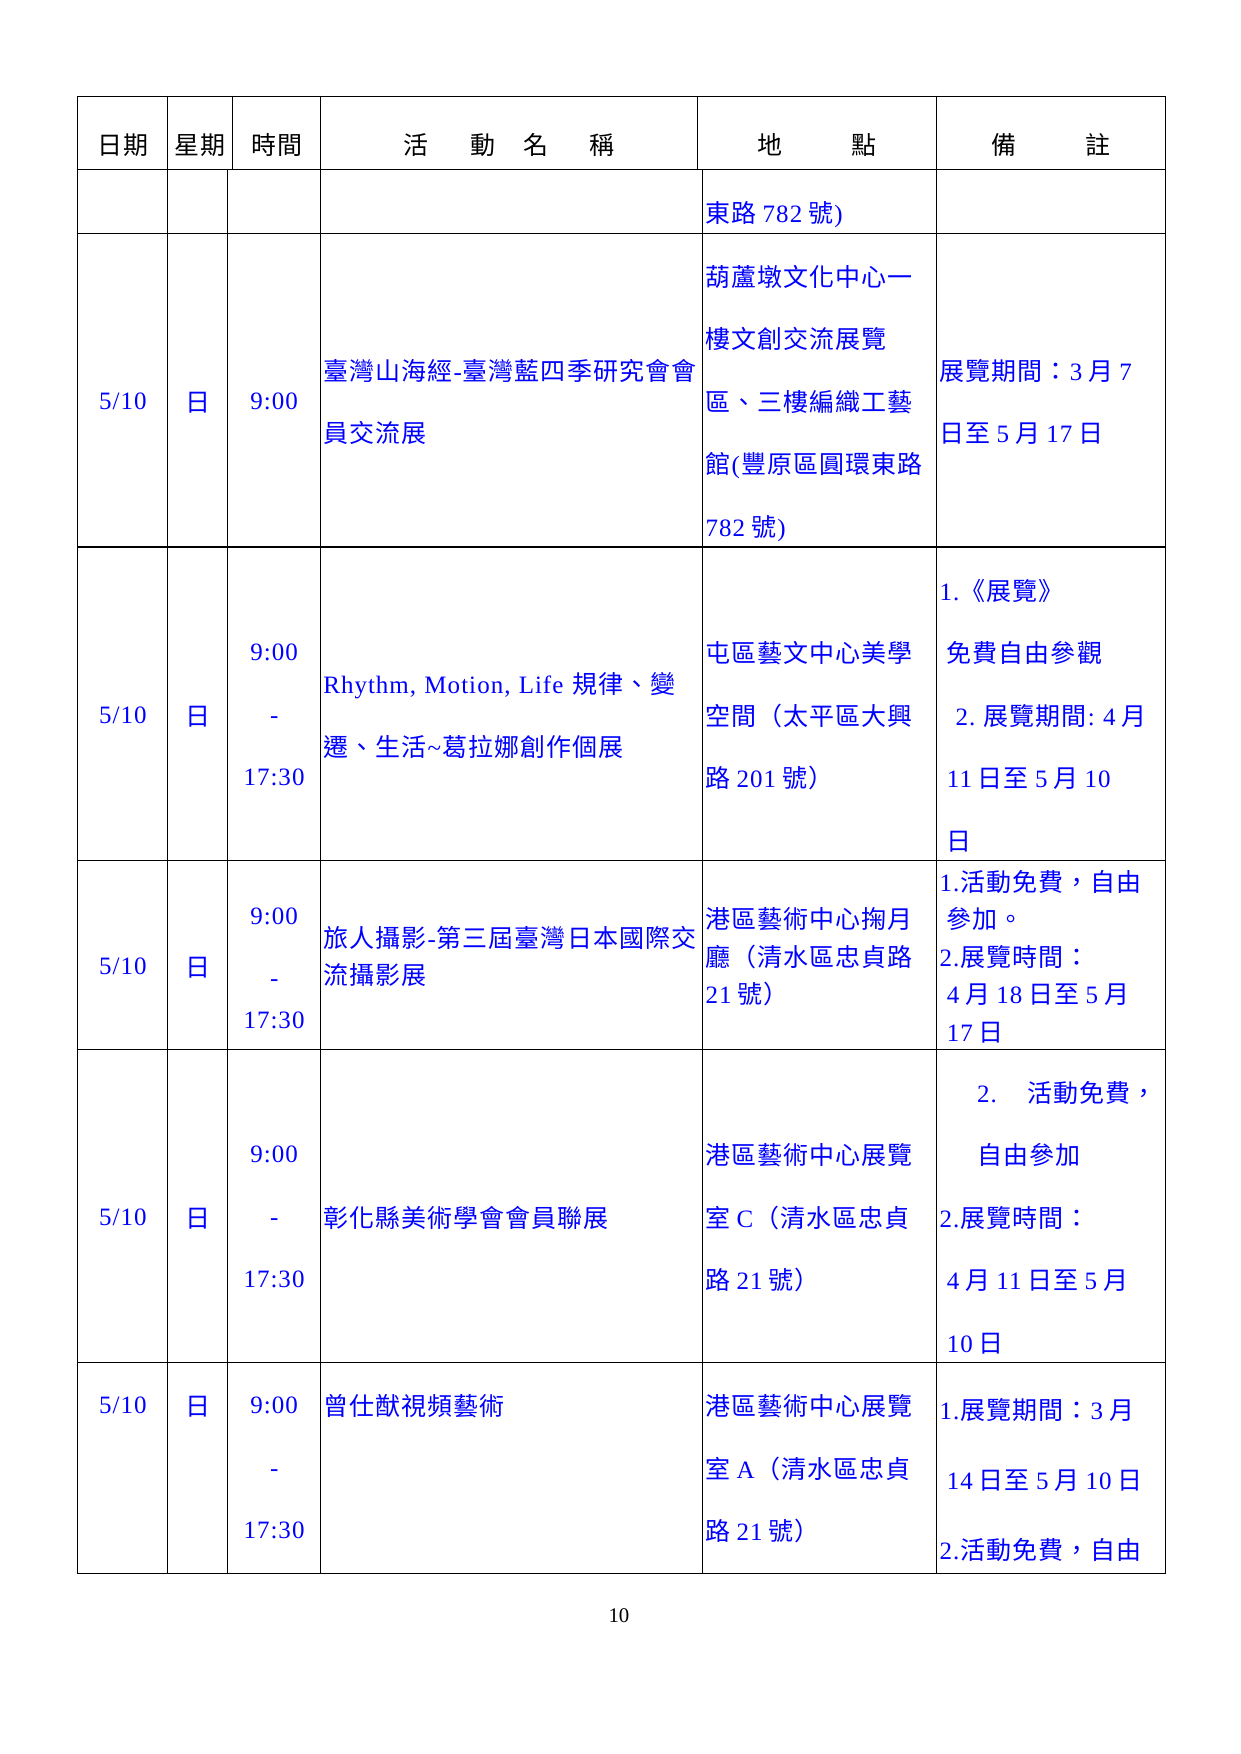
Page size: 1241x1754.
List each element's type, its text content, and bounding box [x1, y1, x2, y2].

table_cell 日 [168, 548, 227, 860]
table_cell 日 [168, 234, 227, 546]
table_cell 彰化縣美術學會會員聯展 [321, 1050, 702, 1362]
table_cell 9:00 - 17:30 [228, 1363, 320, 1573]
table_cell [78, 170, 167, 233]
table_cell 葫蘆墩文化中心一樓文創交流展覽區、三樓編織工藝館(豐原區圓環東路782號) [703, 234, 936, 546]
table_cell 5/10 [78, 861, 167, 1048]
table_cell 5/10 [78, 234, 167, 546]
table_cell [228, 170, 320, 233]
table_cell 活動免費，自由參加 2.展覽時間： 4月11日至5月 10日 [937, 1050, 1165, 1362]
table_cell 展覽期間：3月7日至5月17日 [937, 234, 1165, 546]
table_header 時間 [233, 97, 320, 169]
table_header 星期 [168, 97, 232, 169]
table_cell [168, 170, 227, 233]
table_cell 港區藝術中心展覽室A（清水區忠貞路21號） [703, 1363, 936, 1573]
table_cell 5/10 [78, 1363, 167, 1573]
table_header 日期 [78, 97, 167, 169]
table_cell 9:00 - 17:30 [228, 1050, 320, 1362]
table_header 備 註 [937, 97, 1165, 169]
table_cell 東路782號) [703, 170, 936, 233]
table_cell 日 [168, 1363, 227, 1573]
table_cell 1.展覽期間：3月 14日至5月10日 2.活動免費，自由 [937, 1363, 1165, 1573]
table_cell [321, 170, 702, 233]
table_cell 日 [168, 1050, 227, 1362]
table_cell 9:00 [228, 234, 320, 546]
table_cell 1.《展覽》 免費自由參觀 2. 展覽期間: 4月 11日至5月10 日 [937, 548, 1165, 860]
table_cell 日 [168, 861, 227, 1048]
table_cell 5/10 [78, 548, 167, 860]
table_cell 港區藝術中心掬月廳（清水區忠貞路21號） [703, 861, 936, 1048]
table_cell 臺灣山海經-臺灣藍四季研究會會員交流展 [321, 234, 702, 546]
table_cell 曾仕猷視頻藝術 [321, 1363, 702, 1573]
table_header 地 點 [698, 97, 936, 169]
table_cell 9:00 - 17:30 [228, 861, 320, 1048]
table_cell 旅人攝影-第三屆臺灣日本國際交流攝影展 [321, 861, 702, 1048]
table_cell Rhythm, Motion, Life 規律、變遷、生活~葛拉娜創作個展 [321, 548, 702, 860]
table_cell [937, 170, 1165, 233]
table_cell 1.活動免費，自由 參加。 2.展覽時間： 4月18日至5月 17日 [937, 861, 1165, 1048]
table_cell 屯區藝文中心美學空間（太平區大興路201號） [703, 548, 936, 860]
table_cell 9:00 - 17:30 [228, 548, 320, 860]
table_cell 港區藝術中心展覽室C（清水區忠貞路21號） [703, 1050, 936, 1362]
table_cell 5/10 [78, 1050, 167, 1362]
table_header 活 動 名 稱 [321, 97, 697, 169]
